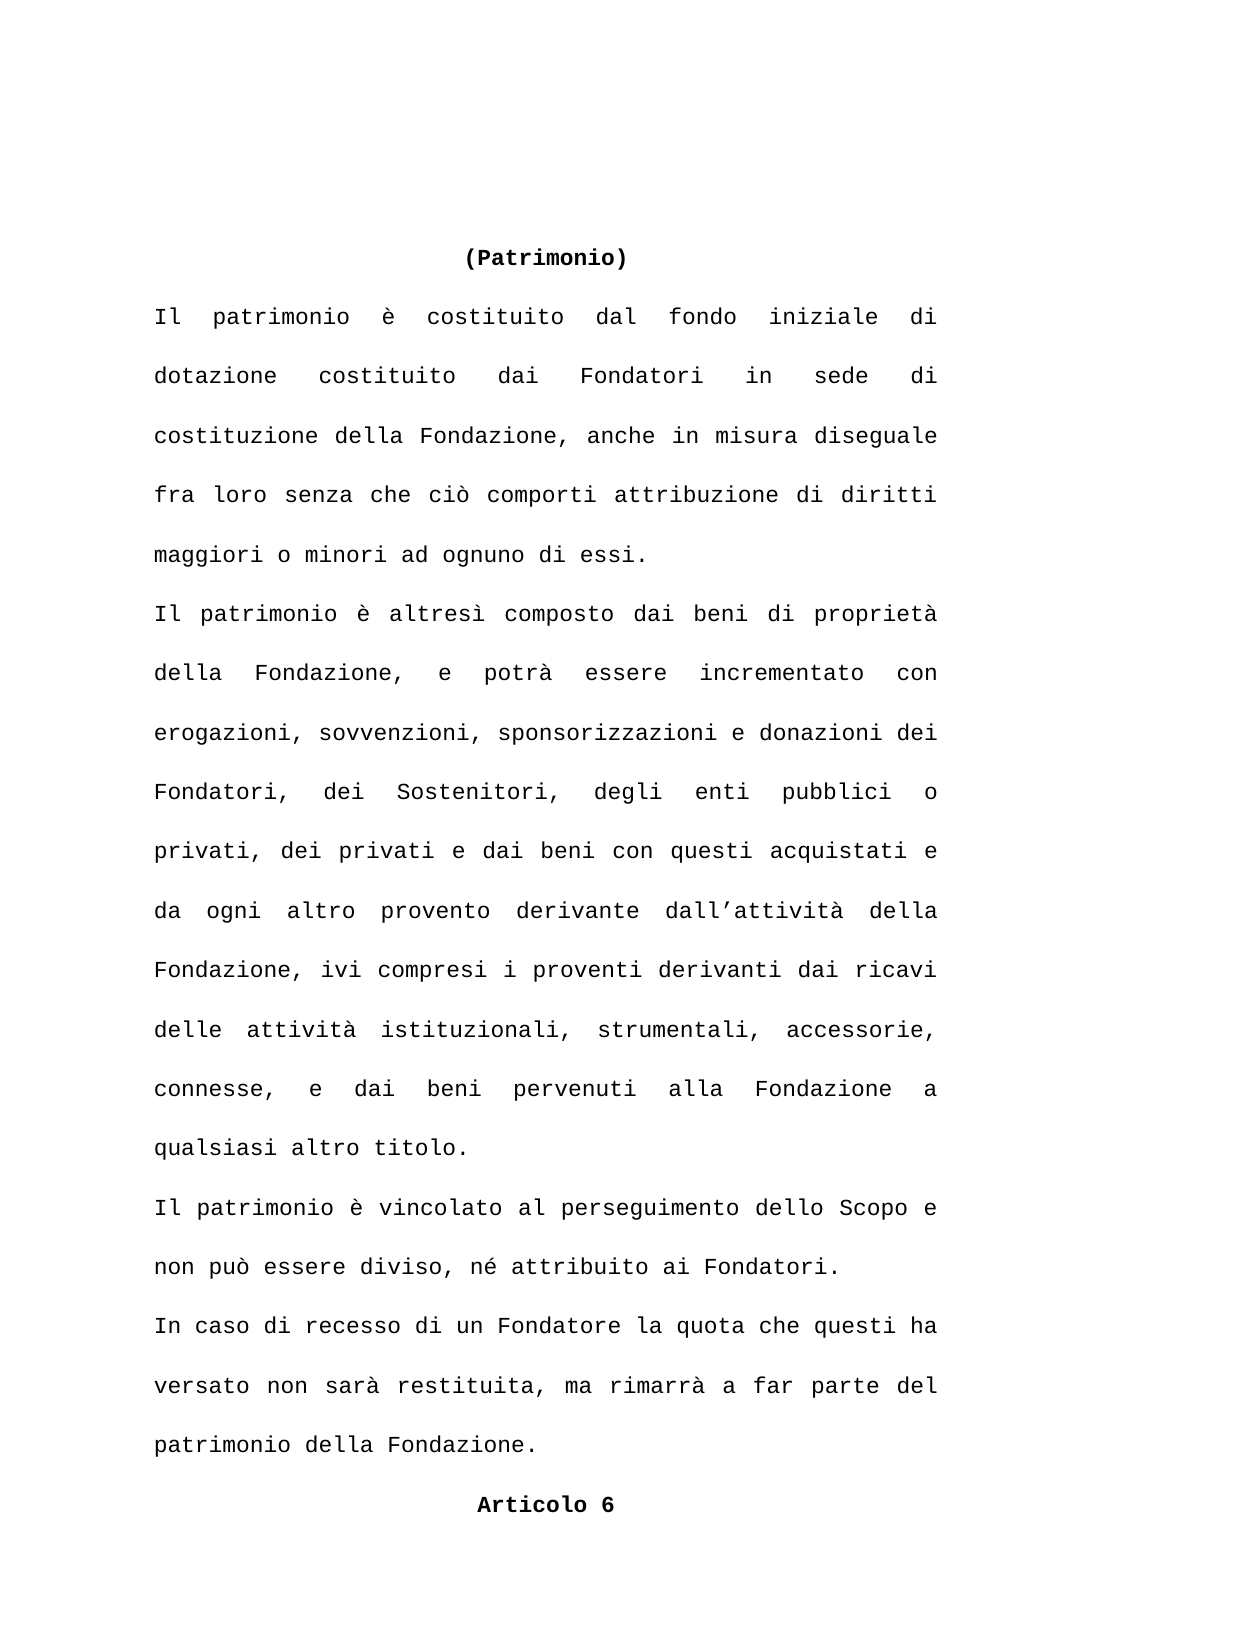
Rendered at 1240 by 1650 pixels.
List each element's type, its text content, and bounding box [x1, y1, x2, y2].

text In caso di recesso di un Fondatore la quota che questi ha versato non sarà restituita, ma rimarrà a far parte del patrimonio della Fondazione. [153, 1281, 938, 1459]
text Il patrimonio è vincolato al perseguimento dello Scopo e non può essere diviso, né attribuito ai Fondatori. [153, 1163, 938, 1281]
text Il patrimonio è costituito dal fondo iniziale di dotazione costituito dai Fondatori in sede di costituzione della Fondazione, anche in misura diseguale fra loro senza che ciò comporti attribuzione di diritti maggiori o minori ad ognuno di essi. [153, 272, 938, 569]
text Articolo 6 [153, 1459, 938, 1519]
text Il patrimonio è altresì composto dai beni di proprietà della Fondazione, e potrà essere incrementato con erogazioni, sovvenzioni, sponsorizzazioni e donazioni dei Fondatori, dei Sostenitori, degli enti pubblici o privati, dei privati e dai beni con questi acquistati e da ogni altro provento derivante dall’attività della Fondazione, ivi compresi i proventi derivanti dai ricavi delle attività istituzionali, strumentali, accessorie, connesse, e dai beni pervenuti alla Fondazione a qualsiasi altro titolo. [153, 569, 938, 1163]
text (Patrimonio) [153, 213, 938, 272]
